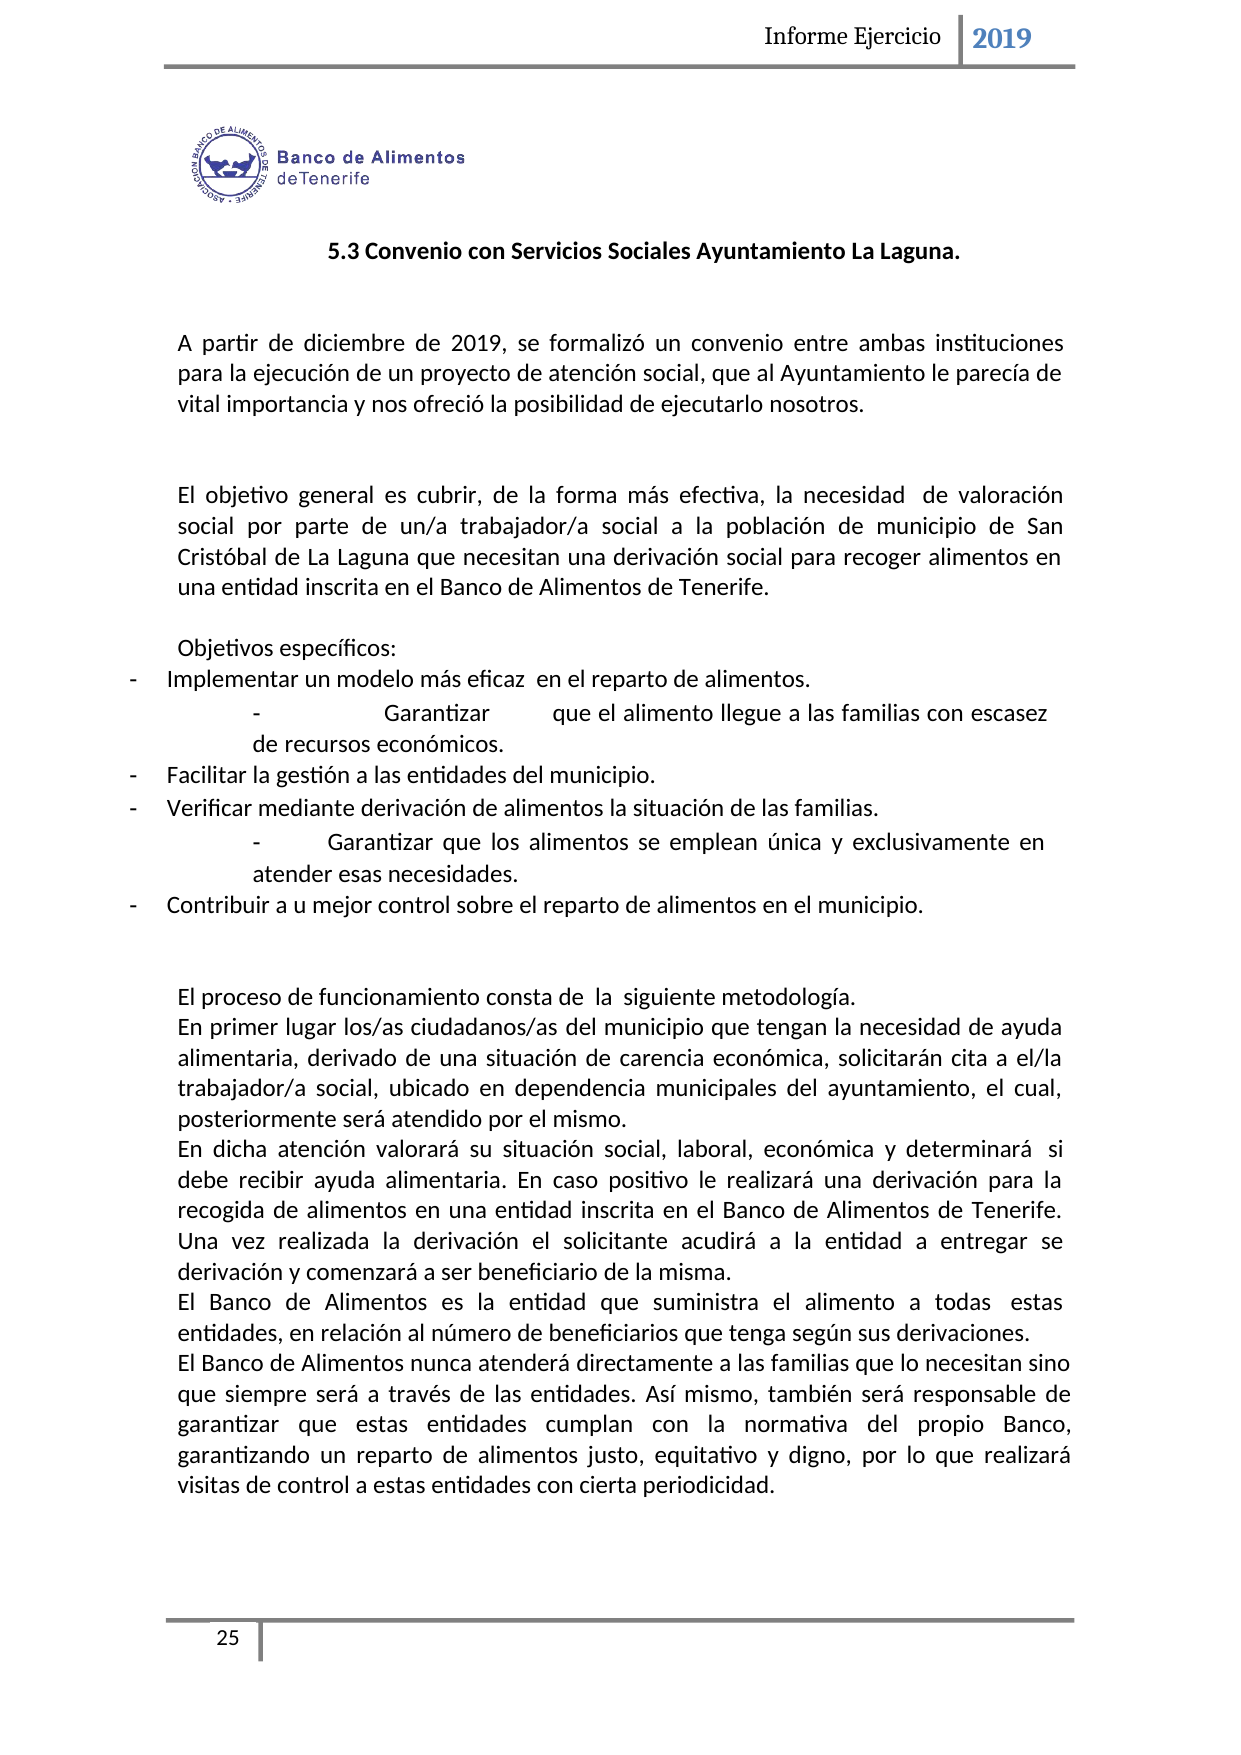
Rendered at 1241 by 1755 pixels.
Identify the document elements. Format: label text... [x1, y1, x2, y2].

text En primer lugar los/as ciudadanos/as del municipio que tengan la necesidad de ayuda alimentaria, derivado de una situación de carencia económica, solicitarán cita a el/la trabajador/a social, ubicado en dependencia municipales del ayuntamiento, el cual, posteriormente será atendido por el mismo. [177, 1011, 1064, 1133]
list Convenio con Servicios Sociales Ayuntamiento La Laguna. [327, 235, 1084, 266]
text El Banco de Alimentos es la entidad que suministra el alimento a todas estas entidades, en relación al número de beneficiarios que tenga según sus derivaciones. [177, 1286, 1063, 1347]
text El objetivo general es cubrir, de la forma más efectiva, la necesidad de valoración social por parte de un/a trabajador/a social a la población de municipio de San Cristóbal de La Laguna que necesitan una derivación social para recoger alimentos en una entidad inscrita en el Banco de Alimentos de Tenerife. [177, 479, 1063, 602]
list Facilitar la gestión a las entidades del municipio. [129, 759, 1084, 790]
text A partir de diciembre de 2019, se formalizó un convenio entre ambas instituciones para la ejecución de un proyecto de atención social, que al Ayuntamiento le parecía de vital importancia y nos ofreció la posibilidad de ejecutarlo nosotros. [177, 327, 1064, 419]
text En dicha atención valorará su situación social, laboral, económica y determinará si debe recibir ayuda alimentaria. En caso positivo le realizará una derivación para la recogida de alimentos en una entidad inscrita en el Banco de Alimentos de Tenerife. Una vez realizada la derivación el solicitante acudirá a la entidad a entregar se derivación y comenzará a ser beneficiario de la misma. [177, 1133, 1064, 1286]
list Contribuir a u mejor control sobre el reparto de alimentos en el municipio. [129, 889, 1084, 920]
text El proceso de funcionamiento consta de la siguiente metodología. [177, 981, 1084, 1011]
text Objetivos específicos: [177, 632, 1084, 663]
list Verificar mediante derivación de alimentos la situación de las familias. [129, 790, 1084, 824]
list Garantizar que los alimentos se emplean única y exclusivamente en atender esas necesidades. [252, 824, 1063, 889]
list Garantizar que el alimento llegue a las familias con escasez de recursos económicos. [252, 694, 1063, 759]
text El Banco de Alimentos nunca atenderá directamente a las familias que lo necesitan sino que siempre será a través de las entidades. Así mismo, también será responsable de garantizar que estas entidades cumplan con la normativa del propio Banco, garantizando un reparto de alimentos justo, equitativo y digno, por lo que realizará visitas de control a estas entidades con cierta periodicidad. [177, 1347, 1072, 1500]
list Implementar un modelo más eficaz en el reparto de alimentos. [129, 663, 1084, 694]
